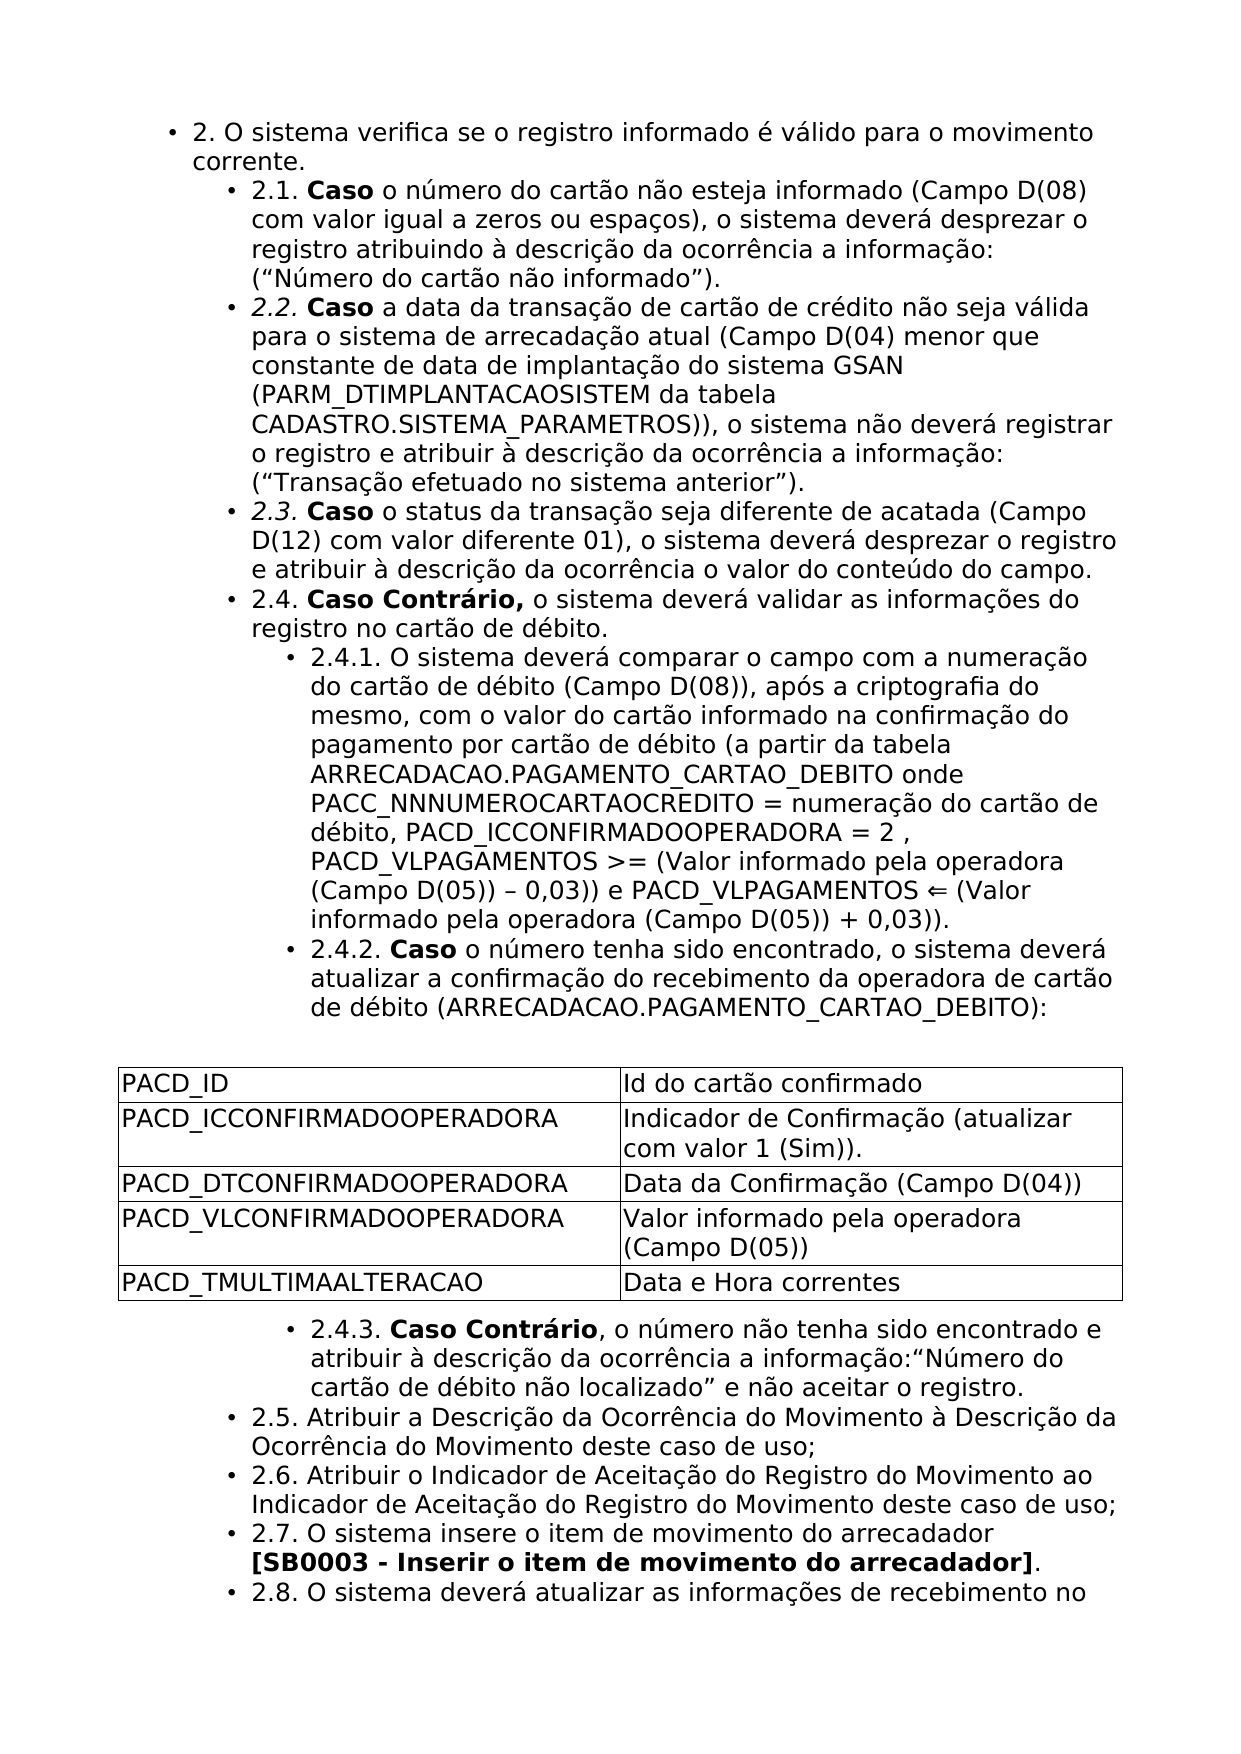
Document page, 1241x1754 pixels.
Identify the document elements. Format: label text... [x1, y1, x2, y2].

table_cell Data da Confirmação (Campo D(04)) [621, 1167, 1122, 1201]
table_cell PACD_ICCONFIRMADOOPERADORA [119, 1103, 620, 1166]
table_cell Valor informado pela operadora (Campo D(05)) [621, 1202, 1122, 1265]
list 2. O sistema verifica se o registro informado é válido para o movimento corrente. [177, 118, 1122, 176]
table_cell PACD_TMULTIMAALTERACAO [119, 1266, 620, 1300]
list 2.7. O sistema insere o item de movimento do arrecadador [SB0003 - Inserir o item de movimento do arrecadador]. [236, 1519, 1122, 1578]
list 2.8. O sistema deverá atualizar as informações de recebimento no [236, 1578, 1122, 1607]
list 2.4.2. Caso o número tenha sido encontrado, o sistema deverá atualizar a confirmação do recebimento da operadora de cartão de débito (ARRECADACAO.PAGAMENTO_CARTAO_DEBITO): [295, 935, 1122, 1022]
table_cell Data e Hora correntes [621, 1266, 1122, 1300]
list 2.2. Caso a data da transação de cartão de crédito não seja válida para o sistema de arrecadação atual (Campo D(04) menor que constante de data de implantação do sistema GSAN (PARM_DTIMPLANTACAOSISTEM da tabela CADASTRO.SISTEMA_PARAMETROS)), o sistema não deverá registrar o registro e atribuir à descrição da ocorrência a informação: (“Transação efetuado no sistema anterior”). [236, 293, 1122, 497]
table_cell PACD_DTCONFIRMADOOPERADORA [119, 1167, 620, 1201]
list 2.3. Caso o status da transação seja diferente de acatada (Campo D(12) com valor diferente 01), o sistema deverá desprezar o registro e atribuir à descrição da ocorrência o valor do conteúdo do campo. [236, 497, 1122, 585]
list 2.4.1. O sistema deverá comparar o campo com a numeração do cartão de débito (Campo D(08)), após a criptografia do mesmo, com o valor do cartão informado na confirmação do pagamento por cartão de débito (a partir da tabela ARRECADACAO.PAGAMENTO_CARTAO_DEBITO onde PACC_NNNUMEROCARTAOCREDITO = numeração do cartão de débito, PACD_ICCONFIRMADOOPERADORA = 2 , PACD_VLPAGAMENTOS >= (Valor informado pela operadora (Campo D(05)) – 0,03)) e PACD_VLPAGAMENTOS ⇐ (Valor informado pela operadora (Campo D(05)) + 0,03)). [295, 643, 1122, 935]
table_header Id do cartão confirmado [621, 1068, 1122, 1102]
list 2.6. Atribuir o Indicador de Aceitação do Registro do Movimento ao Indicador de Aceitação do Registro do Movimento deste caso de uso; [236, 1461, 1122, 1519]
list 2.5. Atribuir a Descrição da Ocorrência do Movimento à Descrição da Ocorrência do Movimento deste caso de uso; [236, 1403, 1122, 1461]
table_header PACD_ID [119, 1068, 620, 1102]
list 2.4.3. Caso Contrário, o número não tenha sido encontrado e atribuir à descrição da ocorrência a informação:“Número do cartão de débito não localizado” e não aceitar o registro. [295, 1315, 1122, 1403]
list 2.1. Caso o número do cartão não esteja informado (Campo D(08) com valor igual a zeros ou espaços), o sistema deverá desprezar o registro atribuindo à descrição da ocorrência a informação: (“Número do cartão não informado”). [236, 176, 1122, 293]
table_cell PACD_VLCONFIRMADOOPERADORA [119, 1202, 620, 1265]
table_cell Indicador de Confirmação (atualizar com valor 1 (Sim)). [621, 1103, 1122, 1166]
list 2.4. Caso Contrário, o sistema deverá validar as informações do registro no cartão de débito. [236, 585, 1122, 643]
